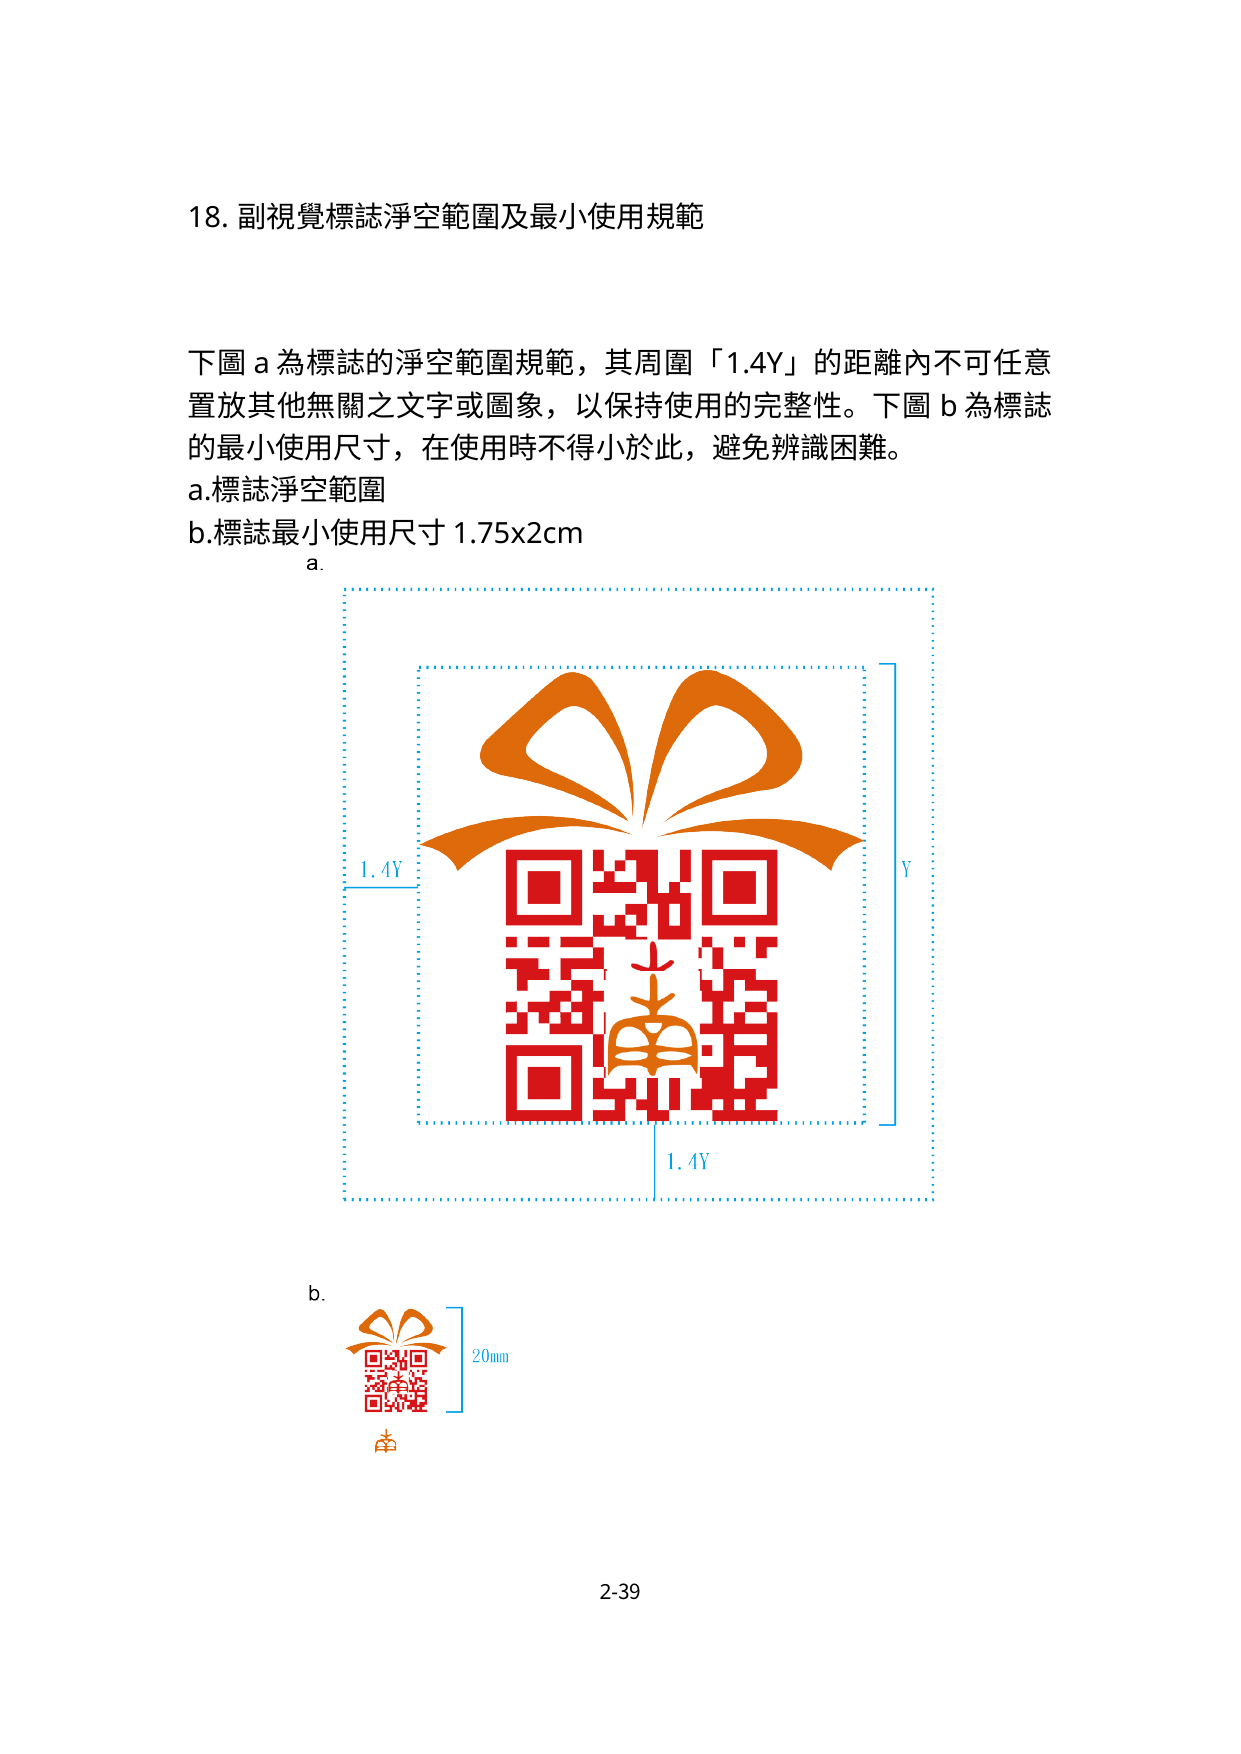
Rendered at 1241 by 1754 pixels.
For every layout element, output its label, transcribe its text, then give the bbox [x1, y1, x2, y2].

picture [306, 551, 935, 1413]
text a.標誌淨空範圍 [187, 467, 1053, 509]
subtitle 副視覺標誌淨空範圍及最小使用規範 [187, 194, 1053, 236]
text 下圖a為標誌的淨空範圍規範，其周圍「1.4Y」的距離內不可任意置放其他無關之文字或圖象，以保持使用的完整性。下圖b為標誌的最小使用尺寸，在使用時不得小於此，避免辨識困難。 [187, 340, 1053, 467]
text b.標誌最小使用尺寸1.75x2cm [187, 509, 1053, 552]
picture [374, 1428, 397, 1453]
